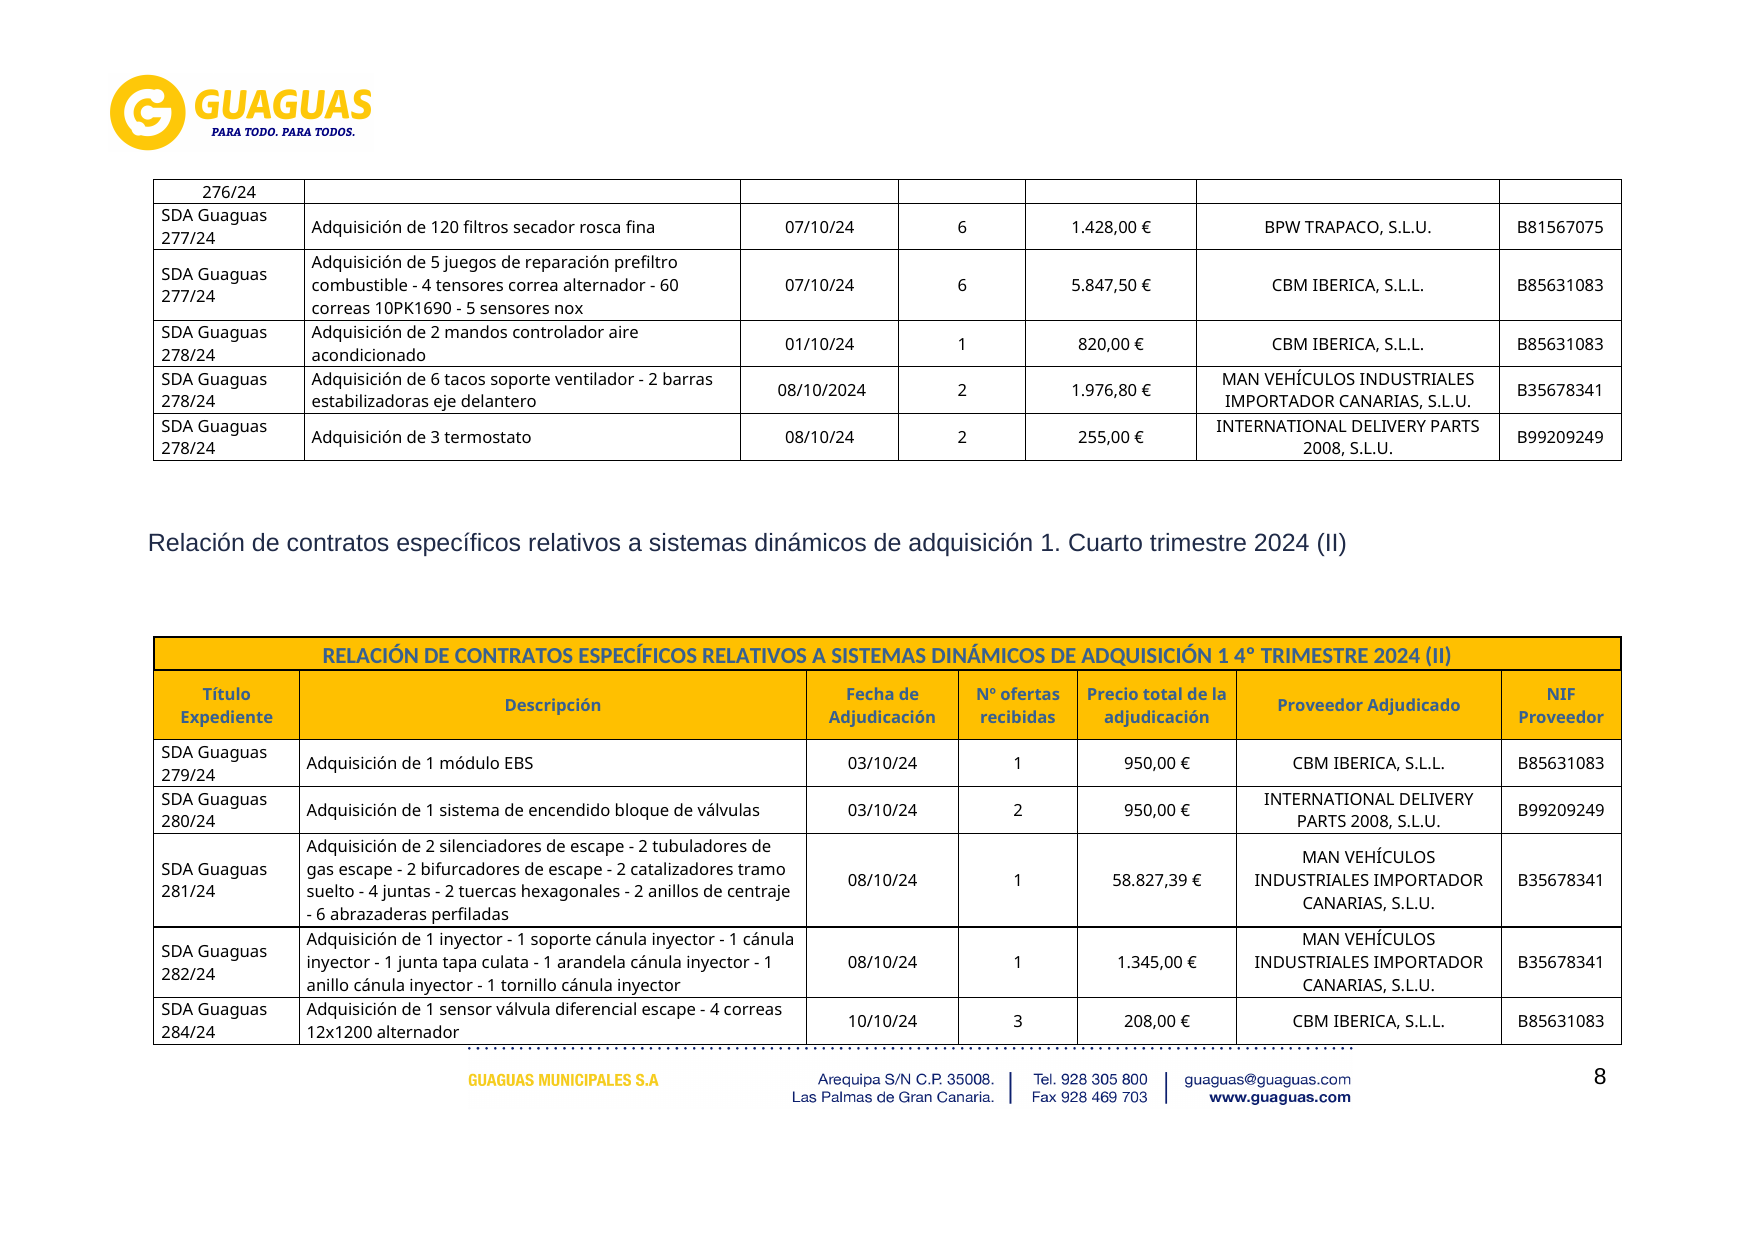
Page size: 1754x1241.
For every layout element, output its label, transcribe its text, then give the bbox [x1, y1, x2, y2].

table_cell SDA Guaguas 282/24 [154, 928, 299, 997]
table_cell 1.345,00 € [1078, 928, 1236, 997]
text Relación de contratos específicos relativos a sistemas dinámicos de adquisición 1. Cuarto trimestre 2024 (II) [148, 528, 1606, 557]
table_cell Adquisición de 2 silenciadores de escape - 2 tubuladores de gas escape - 2 bifurcadores de escape - 2 catalizadores tramo suelto - 4 juntas - 2 tuercas hexagonales - 2 anillos de centraje - 6 abrazaderas perfiladas [300, 834, 806, 926]
table_cell 1 [959, 834, 1077, 926]
table_header RELACIÓN DE CONTRATOS ESPECÍFICOS RELATIVOS A SISTEMAS DINÁMICOS DE ADQUISICIÓN 1 4º TRIMESTRE 2024 (II) [155, 638, 1620, 669]
table_cell INTERNATIONAL DELIVERY PARTS 2008, S.L.U. [1197, 414, 1499, 460]
table_cell 07/10/24 [741, 250, 898, 320]
table_cell Adquisición de 1 sistema de encendido bloque de válvulas [300, 787, 806, 833]
table_cell B85631083 [1502, 998, 1621, 1044]
table_cell MAN VEHÍCULOS INDUSTRIALES IMPORTADOR CANARIAS, S.L.U. [1197, 367, 1499, 413]
table_cell B85631083 [1502, 740, 1621, 786]
table_cell [1500, 180, 1621, 203]
table_cell Precio total de la adjudicación [1078, 671, 1236, 739]
table_cell CBM IBERICA, S.L.L. [1197, 321, 1499, 366]
table_cell B81567075 [1500, 204, 1621, 249]
table_cell [1026, 180, 1196, 203]
table_cell B99209249 [1500, 414, 1621, 460]
table_cell SDA Guaguas 284/24 [154, 998, 299, 1044]
table_cell CBM IBERICA, S.L.L. [1237, 740, 1501, 786]
table_cell SDA Guaguas 278/24 [154, 414, 304, 460]
table_cell B85631083 [1500, 250, 1621, 320]
table_cell 1 [959, 740, 1077, 786]
table_cell [899, 180, 1025, 203]
table_cell Adquisición de 1 sensor válvula diferencial escape - 4 correas 12x1200 alternador [300, 998, 806, 1044]
table_cell 08/10/2024 [741, 367, 898, 413]
table_cell INTERNATIONAL DELIVERY PARTS 2008, S.L.U. [1237, 787, 1501, 833]
table_cell [1197, 180, 1499, 203]
table_cell CBM IBERICA, S.L.L. [1237, 998, 1501, 1044]
table_cell 08/10/24 [807, 928, 958, 997]
table_cell 1 [959, 928, 1077, 997]
table_cell SDA Guaguas 278/24 [154, 321, 304, 366]
table_cell Adquisición de 1 inyector - 1 soporte cánula inyector - 1 cánula inyector - 1 junta tapa culata - 1 arandela cánula inyector - 1 anillo cánula inyector - 1 tornillo cánula inyector [300, 928, 806, 997]
table_cell 6 [899, 204, 1025, 249]
table_cell 03/10/24 [807, 740, 958, 786]
table_cell Descripción [300, 671, 806, 739]
table_cell SDA Guaguas 279/24 [154, 740, 299, 786]
table_cell 01/10/24 [741, 321, 898, 366]
table_cell 1 [899, 321, 1025, 366]
table_cell 2 [959, 787, 1077, 833]
table_cell [305, 180, 740, 203]
table_cell MAN VEHÍCULOS INDUSTRIALES IMPORTADOR CANARIAS, S.L.U. [1237, 834, 1501, 926]
table_cell CBM IBERICA, S.L.L. [1197, 250, 1499, 320]
table_cell SDA Guaguas 281/24 [154, 834, 299, 926]
table_cell 58.827,39 € [1078, 834, 1236, 926]
table_cell 2 [899, 367, 1025, 413]
table_cell B35678341 [1502, 928, 1621, 997]
picture [107, 73, 374, 152]
table_cell SDA Guaguas 277/24 [154, 204, 304, 249]
table_cell 1.428,00 € [1026, 204, 1196, 249]
table_cell B85631083 [1500, 321, 1621, 366]
table_cell MAN VEHÍCULOS INDUSTRIALES IMPORTADOR CANARIAS, S.L.U. [1237, 928, 1501, 997]
table_cell B99209249 [1502, 787, 1621, 833]
table_cell Adquisición de 120 filtros secador rosca fina [305, 204, 740, 249]
table_cell SDA Guaguas 277/24 [154, 250, 304, 320]
table_cell NIF Proveedor [1502, 671, 1621, 739]
table_cell 1.976,80 € [1026, 367, 1196, 413]
table_cell Título Expediente [154, 671, 299, 739]
table_cell Adquisición de 5 juegos de reparación prefiltro combustible - 4 tensores correa alternador - 60 correas 10PK1690 - 5 sensores nox [305, 250, 740, 320]
table_cell 820,00 € [1026, 321, 1196, 366]
table_cell 08/10/24 [807, 834, 958, 926]
table_cell 03/10/24 [807, 787, 958, 833]
table_cell SDA Guaguas 278/24 [154, 367, 304, 413]
table_cell 3 [959, 998, 1077, 1044]
table_cell Proveedor Adjudicado [1237, 671, 1501, 739]
table_cell 255,00 € [1026, 414, 1196, 460]
table_cell SDA Guaguas 280/24 [154, 787, 299, 833]
table_cell 5.847,50 € [1026, 250, 1196, 320]
table_cell 950,00 € [1078, 740, 1236, 786]
table_cell 07/10/24 [741, 204, 898, 249]
table_cell 950,00 € [1078, 787, 1236, 833]
table_cell Adquisición de 6 tacos soporte ventilador - 2 barras estabilizadoras eje delantero [305, 367, 740, 413]
table_cell B35678341 [1500, 367, 1621, 413]
table_cell Adquisición de 1 módulo EBS [300, 740, 806, 786]
table_cell 08/10/24 [741, 414, 898, 460]
table_cell Nº ofertas recibidas [959, 671, 1077, 739]
picture [467, 1047, 1353, 1109]
table_cell [741, 180, 898, 203]
table_cell 6 [899, 250, 1025, 320]
table_cell Adquisición de 3 termostato [305, 414, 740, 460]
table_cell Adquisición de 2 mandos controlador aire acondicionado [305, 321, 740, 366]
table_cell 10/10/24 [807, 998, 958, 1044]
table_cell Fecha de Adjudicación [807, 671, 958, 739]
table_cell 276/24 [154, 180, 304, 203]
table_cell BPW TRAPACO, S.L.U. [1197, 204, 1499, 249]
table_cell 208,00 € [1078, 998, 1236, 1044]
table_cell 2 [899, 414, 1025, 460]
table_cell B35678341 [1502, 834, 1621, 926]
